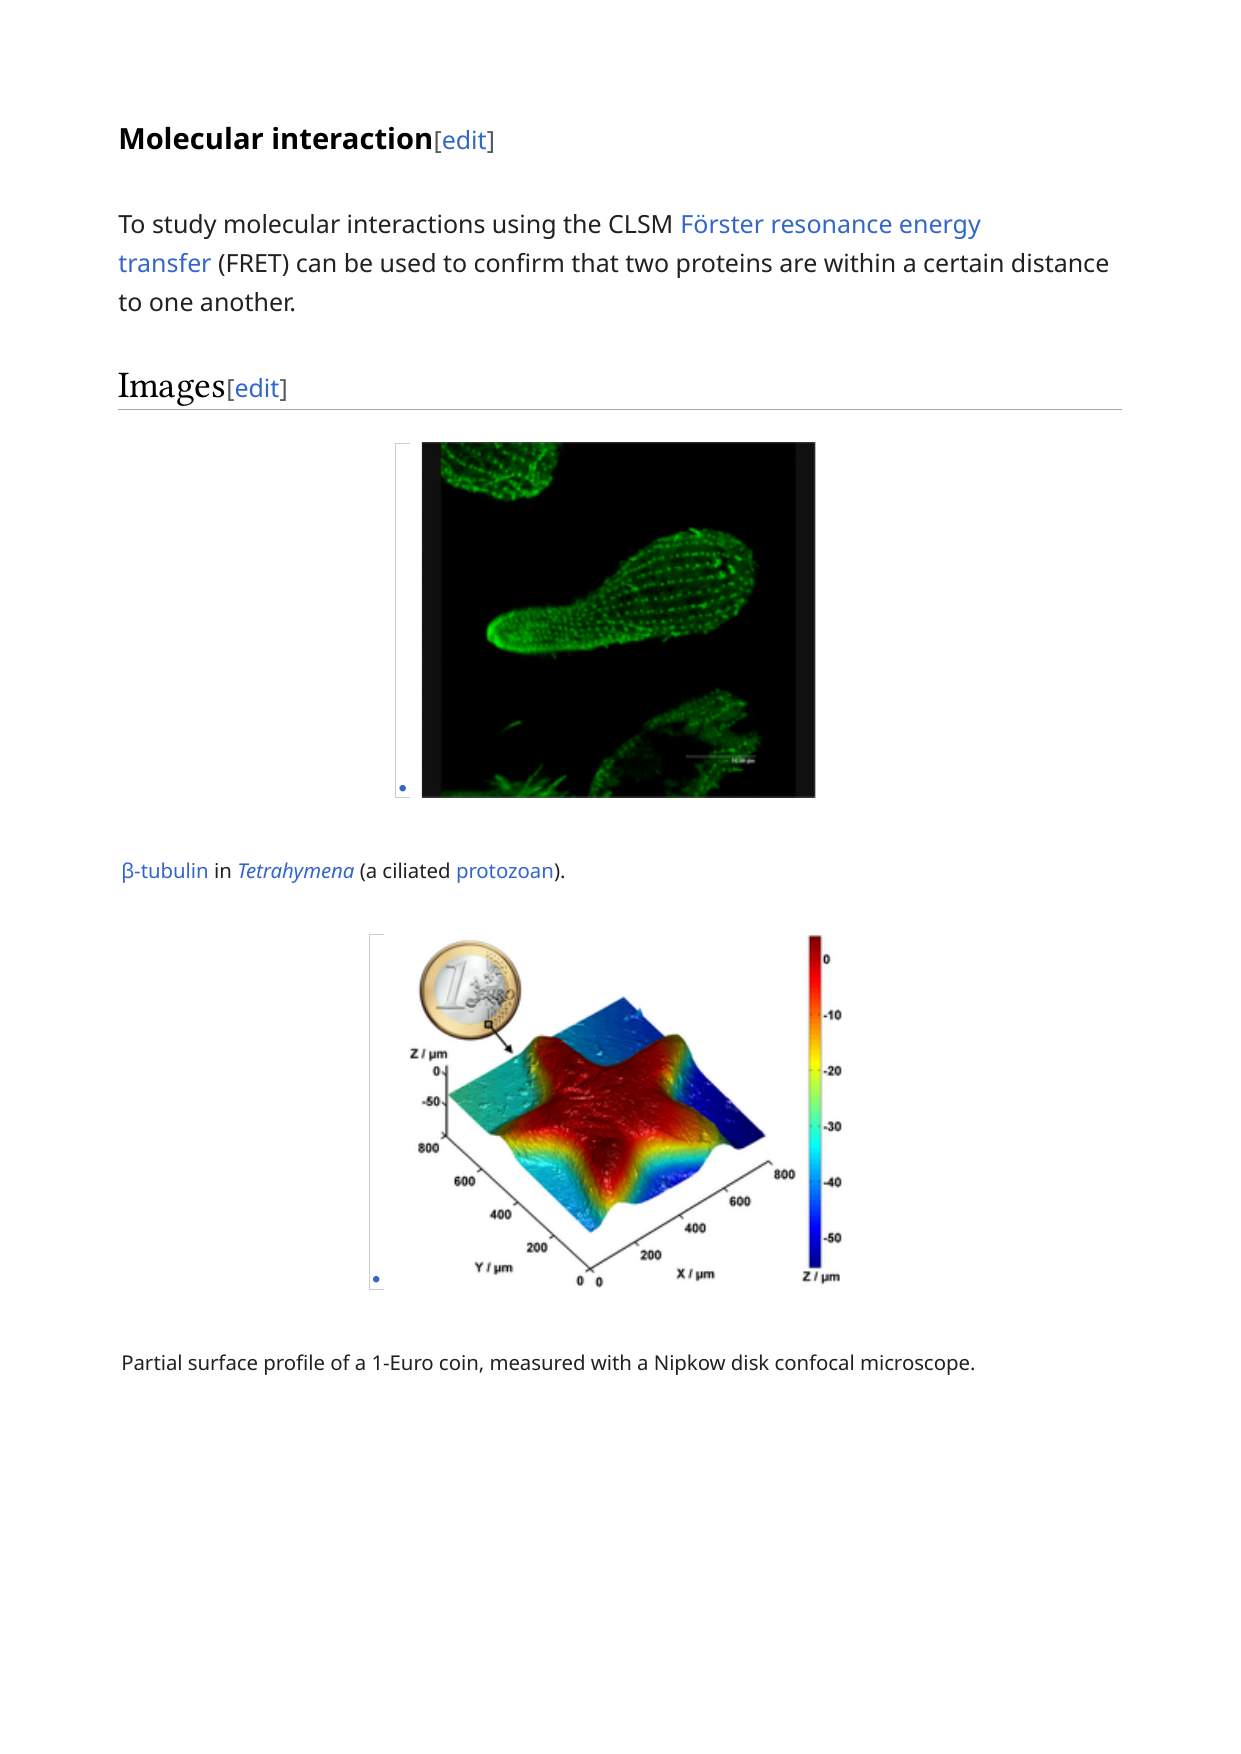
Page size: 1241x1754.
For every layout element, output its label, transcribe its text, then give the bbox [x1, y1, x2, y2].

text To study molecular interactions using the CLSM Förster resonance energy transfer (FRET) can be used to confirm that two proteins are within a certain distance to one another. [118, 207, 1122, 319]
list β-tubulin in Tetrahymena (a ciliated protozoan). [118, 857, 1122, 884]
subtitle Molecular interaction[edit] [118, 118, 1122, 158]
picture [421, 442, 816, 798]
list Partial surface profile of a 1-Euro coin, measured with a Nipkow disk confocal microscope. [118, 1348, 1122, 1376]
subtitle Images[edit] [118, 364, 1122, 409]
picture [395, 934, 843, 1289]
